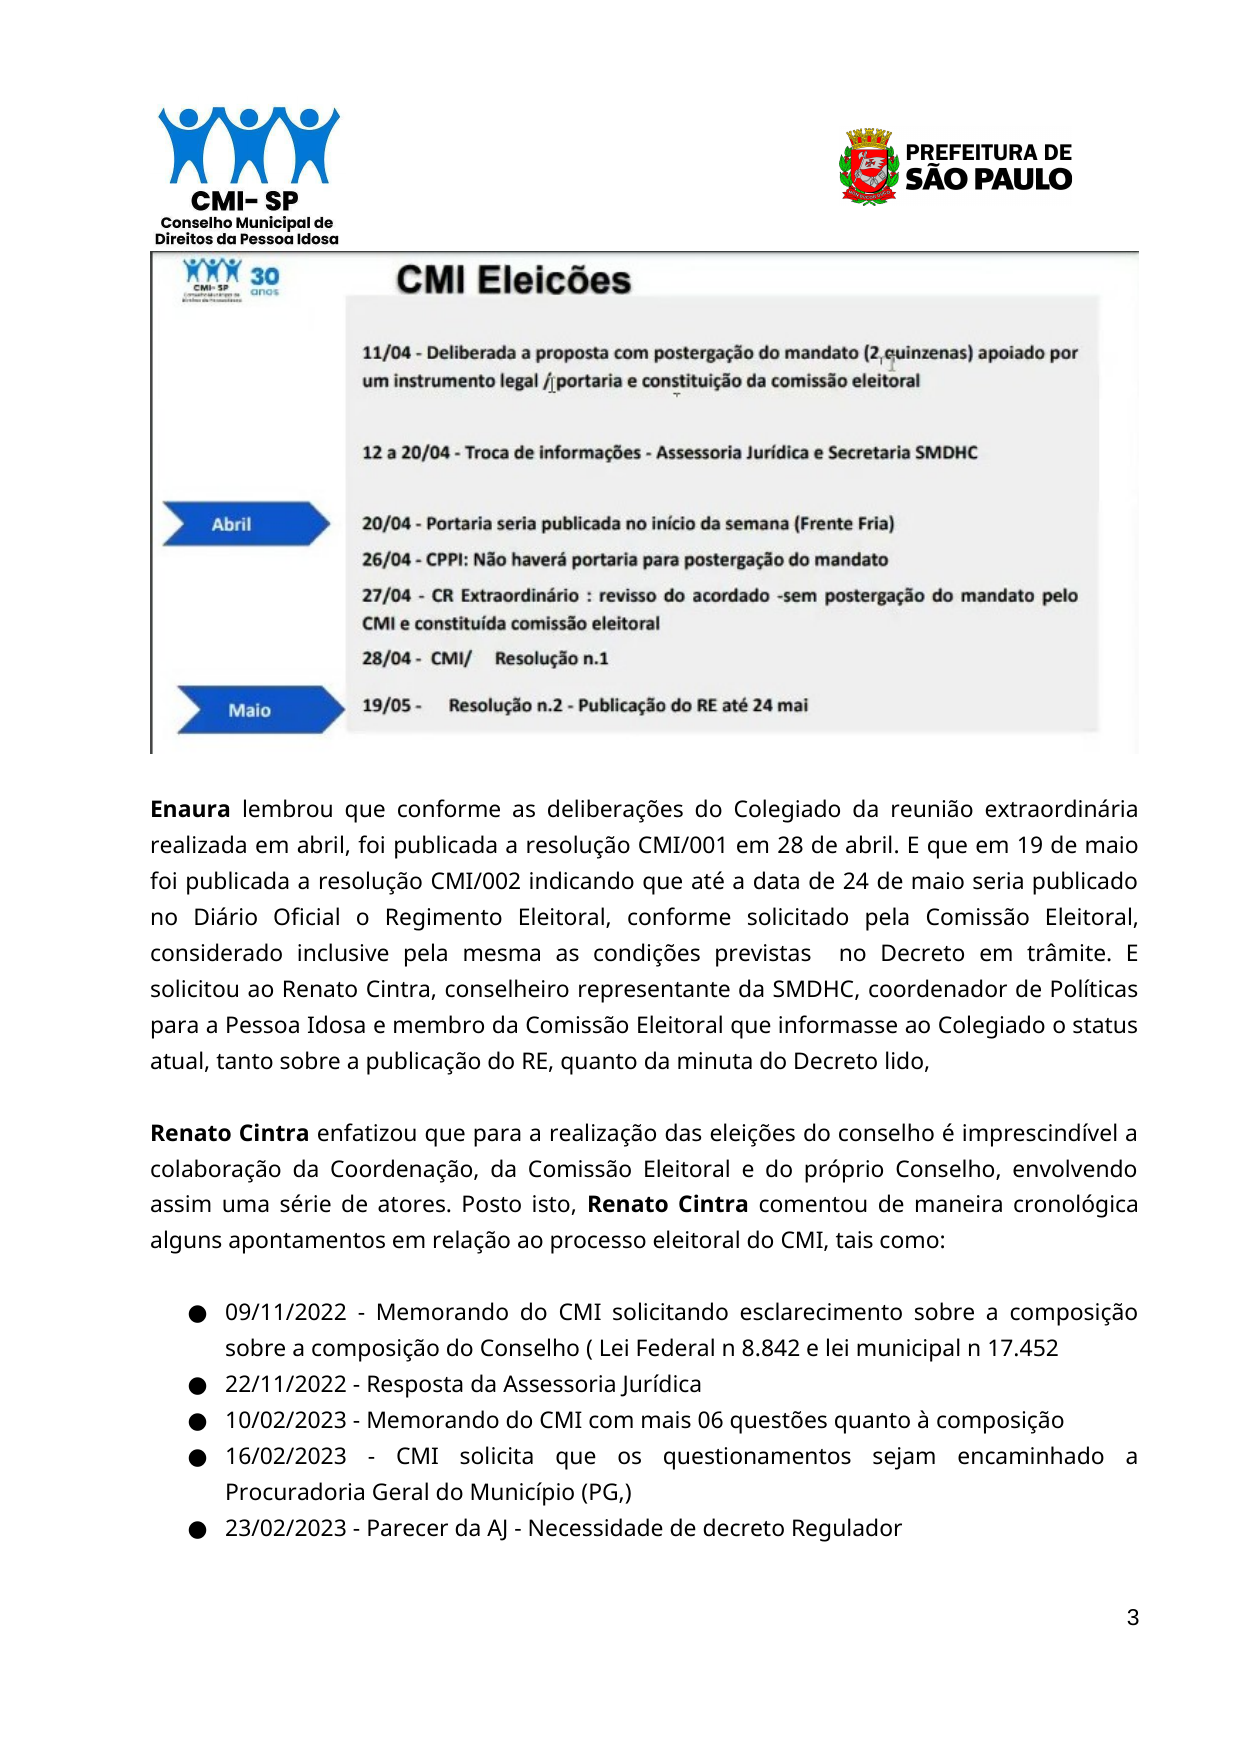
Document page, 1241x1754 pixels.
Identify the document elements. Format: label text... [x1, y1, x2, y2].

list 23/02/2023 - Parecer da AJ - Necessidade de decreto Regulador [187, 1512, 1139, 1543]
text Enaura lembrou que conforme as deliberações do Colegiado da reunião extraordinária realizada em abril, foi publicada a resolução CMI/001 em 28 de abril. E que em 19 de maio foi publicada a resolução CMI/002 indicando que até a data de 24 de maio seria publicado no Diário Oficial o Regimento Eleitoral, conforme solicitado pela Comissão Eleitoral, considerado inclusive pela mesma as condições previstas no Decreto em trâmite. E solicitou ao Renato Cintra, conselheiro representante da SMDHC, coordenador de Políticas para a Pessoa Idosa e membro da Comissão Eleitoral que informasse ao Colegiado o status atual, tanto sobre a publicação do RE, quanto da minuta do Decreto lido, [150, 793, 1140, 1076]
list 10/02/2023 - Memorando do CMI com mais 06 questões quanto à composição [187, 1404, 1139, 1435]
list 22/11/2022 - Resposta da Assessoria Jurídica [187, 1368, 1139, 1399]
text Renato Cintra enfatizou que para a realização das eleições do conselho é imprescindível a colaboração da Coordenação, da Comissão Eleitoral e do próprio Conselho, envolvendo assim uma série de atores. Posto isto, Renato Cintra comentou de maneira cronológica alguns apontamentos em relação ao processo eleitoral do CMI, tais como: [150, 1117, 1139, 1256]
list 16/02/2023 - CMI solicita que os questionamentos sejam encaminhado a Procuradoria Geral do Município (PG,) [187, 1440, 1139, 1507]
list 09/11/2022 - Memorando do CMI solicitando esclarecimento sobre a composição sobre a composição do Conselho ( Lei Federal n 8.842 e lei municipal n 17.452 [187, 1296, 1139, 1363]
